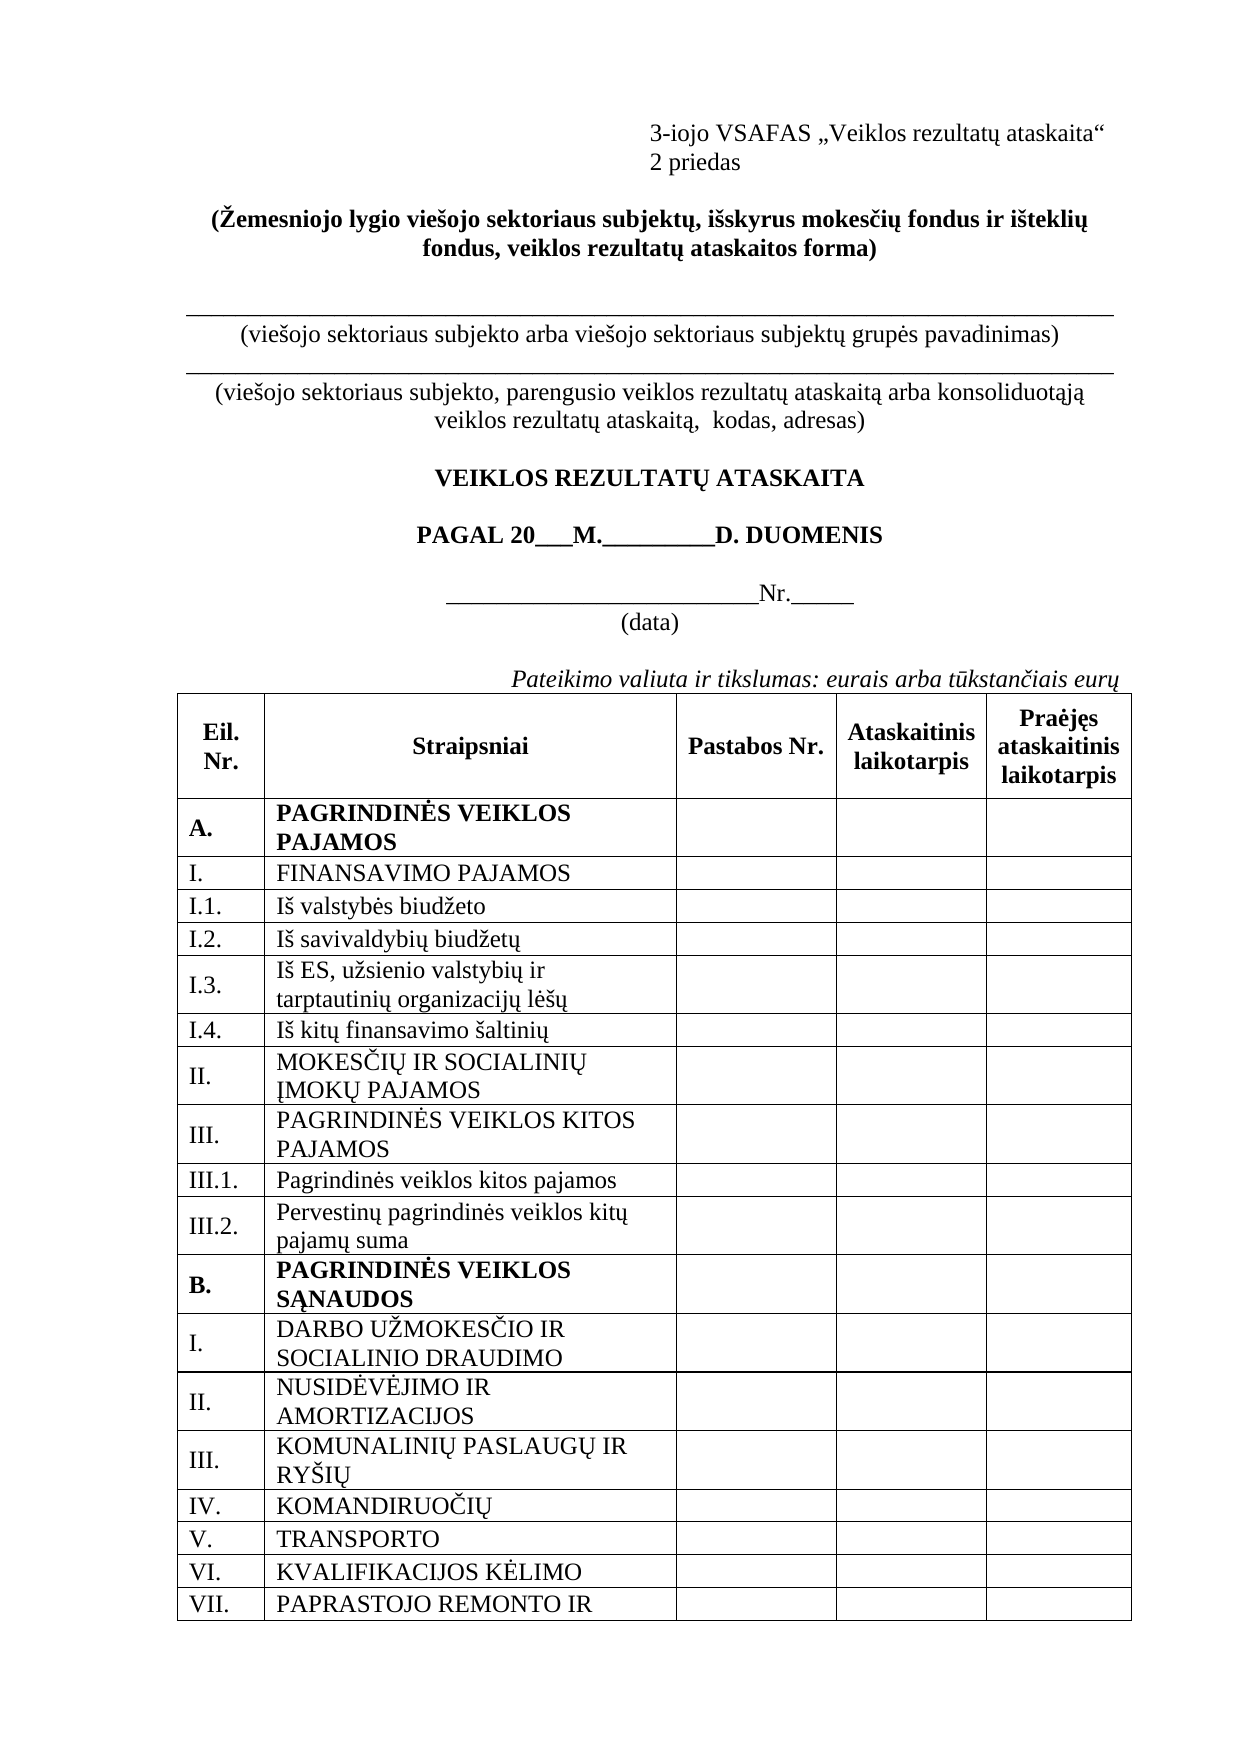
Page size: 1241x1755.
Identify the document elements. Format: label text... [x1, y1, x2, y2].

table_cell [837, 1164, 986, 1196]
text _________________________Nr._____ [177, 578, 1122, 607]
text (data) [177, 607, 1122, 636]
table_cell DARBO UŽMOKESČIO IR SOCIALINIO DRAUDIMO [265, 1314, 676, 1371]
table_cell [987, 890, 1131, 922]
table_header Pastabos Nr. [677, 694, 836, 797]
table_cell PAGRINDINĖS VEIKLOS KITOS PAJAMOS [265, 1105, 676, 1163]
table_cell [677, 1314, 836, 1371]
table_cell II. [178, 1373, 264, 1430]
text PAGAL 20___M._________D. DUOMENIS [177, 521, 1122, 549]
table_cell [987, 799, 1131, 856]
table_cell [837, 1522, 986, 1554]
table_cell [987, 1431, 1131, 1488]
table_cell [837, 1105, 986, 1163]
table_cell III.2. [178, 1197, 264, 1254]
table_cell [837, 1014, 986, 1046]
table_cell [987, 857, 1131, 889]
table_cell [677, 1490, 836, 1521]
table_cell FINANSAVIMO PAJAMOS [265, 857, 676, 889]
text (viešojo sektoriaus subjekto, parengusio veiklos rezultatų ataskaitą arba konsoliduotąją veiklos rezultatų ataskaitą, kodas, adresas) [177, 377, 1122, 434]
text 2 priedas [649, 147, 1122, 176]
table_cell Pagrindinės veiklos kitos pajamos [265, 1164, 676, 1196]
table_cell [987, 1522, 1131, 1554]
table_cell [677, 890, 836, 922]
table_cell [837, 1431, 986, 1488]
table_cell [837, 1373, 986, 1430]
table_cell [837, 956, 986, 1013]
table_cell [987, 1105, 1131, 1163]
table_cell VI. [178, 1555, 264, 1587]
table_cell [677, 923, 836, 954]
table_cell I.3. [178, 956, 264, 1013]
table_header Ataskaitinis laikotarpis [837, 694, 986, 797]
table_cell [987, 1255, 1131, 1313]
table_cell KOMUNALINIŲ PASLAUGŲ IR RYŠIŲ [265, 1431, 676, 1488]
table_cell [677, 1014, 836, 1046]
table_cell I.2. [178, 923, 264, 954]
table_cell Iš savivaldybių biudžetų [265, 923, 676, 954]
table_cell [837, 1555, 986, 1587]
table_cell [677, 1431, 836, 1488]
table_header Eil. Nr. [178, 694, 264, 797]
table_cell TRANSPORTO [265, 1522, 676, 1554]
table_cell [837, 857, 986, 889]
table_cell Iš kitų finansavimo šaltinių [265, 1014, 676, 1046]
table_cell [987, 1314, 1131, 1371]
table_cell [837, 799, 986, 856]
text 3-iojo VSAFAS „Veiklos rezultatų ataskaita“ [649, 118, 1122, 147]
table_cell [837, 1588, 986, 1620]
text (Žemesniojo lygio viešojo sektoriaus subjektų, išskyrus mokesčių fondus ir išteklių fondus, veiklos rezultatų ataskaitos forma) [177, 204, 1122, 262]
table_cell [677, 1555, 836, 1587]
table_cell MOKESČIŲ IR SOCIALINIŲ ĮMOKŲ PAJAMOS [265, 1047, 676, 1104]
table_cell [837, 1314, 986, 1371]
table_cell [837, 1197, 986, 1254]
table_cell NUSIDĖVĖJIMO IR AMORTIZACIJOS [265, 1373, 676, 1430]
table_cell [987, 1588, 1131, 1620]
table_cell II. [178, 1047, 264, 1104]
table_cell [677, 1373, 836, 1430]
table_cell III.1. [178, 1164, 264, 1196]
table_cell [987, 1490, 1131, 1521]
table_cell [987, 1373, 1131, 1430]
text (viešojo sektoriaus subjekto arba viešojo sektoriaus subjektų grupės pavadinimas) [177, 319, 1122, 348]
table_cell V. [178, 1522, 264, 1554]
table_cell IV. [178, 1490, 264, 1521]
table_cell [837, 923, 986, 954]
table_cell [987, 1197, 1131, 1254]
table_cell B. [178, 1255, 264, 1313]
table_cell [837, 1255, 986, 1313]
text Pateikimo valiuta ir tikslumas: eurais arba tūkstančiais eurų [177, 664, 1122, 693]
table_cell KVALIFIKACIJOS KĖLIMO [265, 1555, 676, 1587]
table_cell [677, 1164, 836, 1196]
table_cell [987, 1164, 1131, 1196]
table_cell [677, 1522, 836, 1554]
table_cell [987, 956, 1131, 1013]
table_cell PAGRINDINĖS VEIKLOS PAJAMOS [265, 799, 676, 856]
table_cell Iš valstybės biudžeto [265, 890, 676, 922]
table_cell [677, 1255, 836, 1313]
table_cell [987, 1555, 1131, 1587]
table_cell [677, 1105, 836, 1163]
table_cell [677, 1588, 836, 1620]
table_header Praėjęs ataskaitinis laikotarpis [987, 694, 1131, 797]
table_cell [677, 1047, 836, 1104]
table_cell III. [178, 1431, 264, 1488]
table_cell [987, 923, 1131, 954]
text _ [177, 348, 1122, 377]
table_cell III. [178, 1105, 264, 1163]
table_cell KOMANDIRUOČIŲ [265, 1490, 676, 1521]
table_cell I.1. [178, 890, 264, 922]
table_cell A. [178, 799, 264, 856]
table_cell [987, 1047, 1131, 1104]
table_cell [677, 857, 836, 889]
table_cell I. [178, 1314, 264, 1371]
table_cell VII. [178, 1588, 264, 1620]
table_cell Pervestinų pagrindinės veiklos kitų pajamų suma [265, 1197, 676, 1254]
table_cell PAGRINDINĖS VEIKLOS SĄNAUDOS [265, 1255, 676, 1313]
table_cell [837, 890, 986, 922]
table_header Straipsniai [265, 694, 676, 797]
text _ [177, 291, 1122, 319]
table_cell [987, 1014, 1131, 1046]
table_cell [677, 956, 836, 1013]
table_cell [837, 1047, 986, 1104]
text VEIKLOS REZULTATŲ ATASKAITA [177, 463, 1122, 492]
table_cell I.4. [178, 1014, 264, 1046]
table_cell [837, 1490, 986, 1521]
table_cell PAPRASTOJO REMONTO IR [265, 1588, 676, 1620]
table_cell [677, 799, 836, 856]
table_cell I. [178, 857, 264, 889]
table_cell [677, 1197, 836, 1254]
table_cell Iš ES, užsienio valstybių ir tarptautinių organizacijų lėšų [265, 956, 676, 1013]
